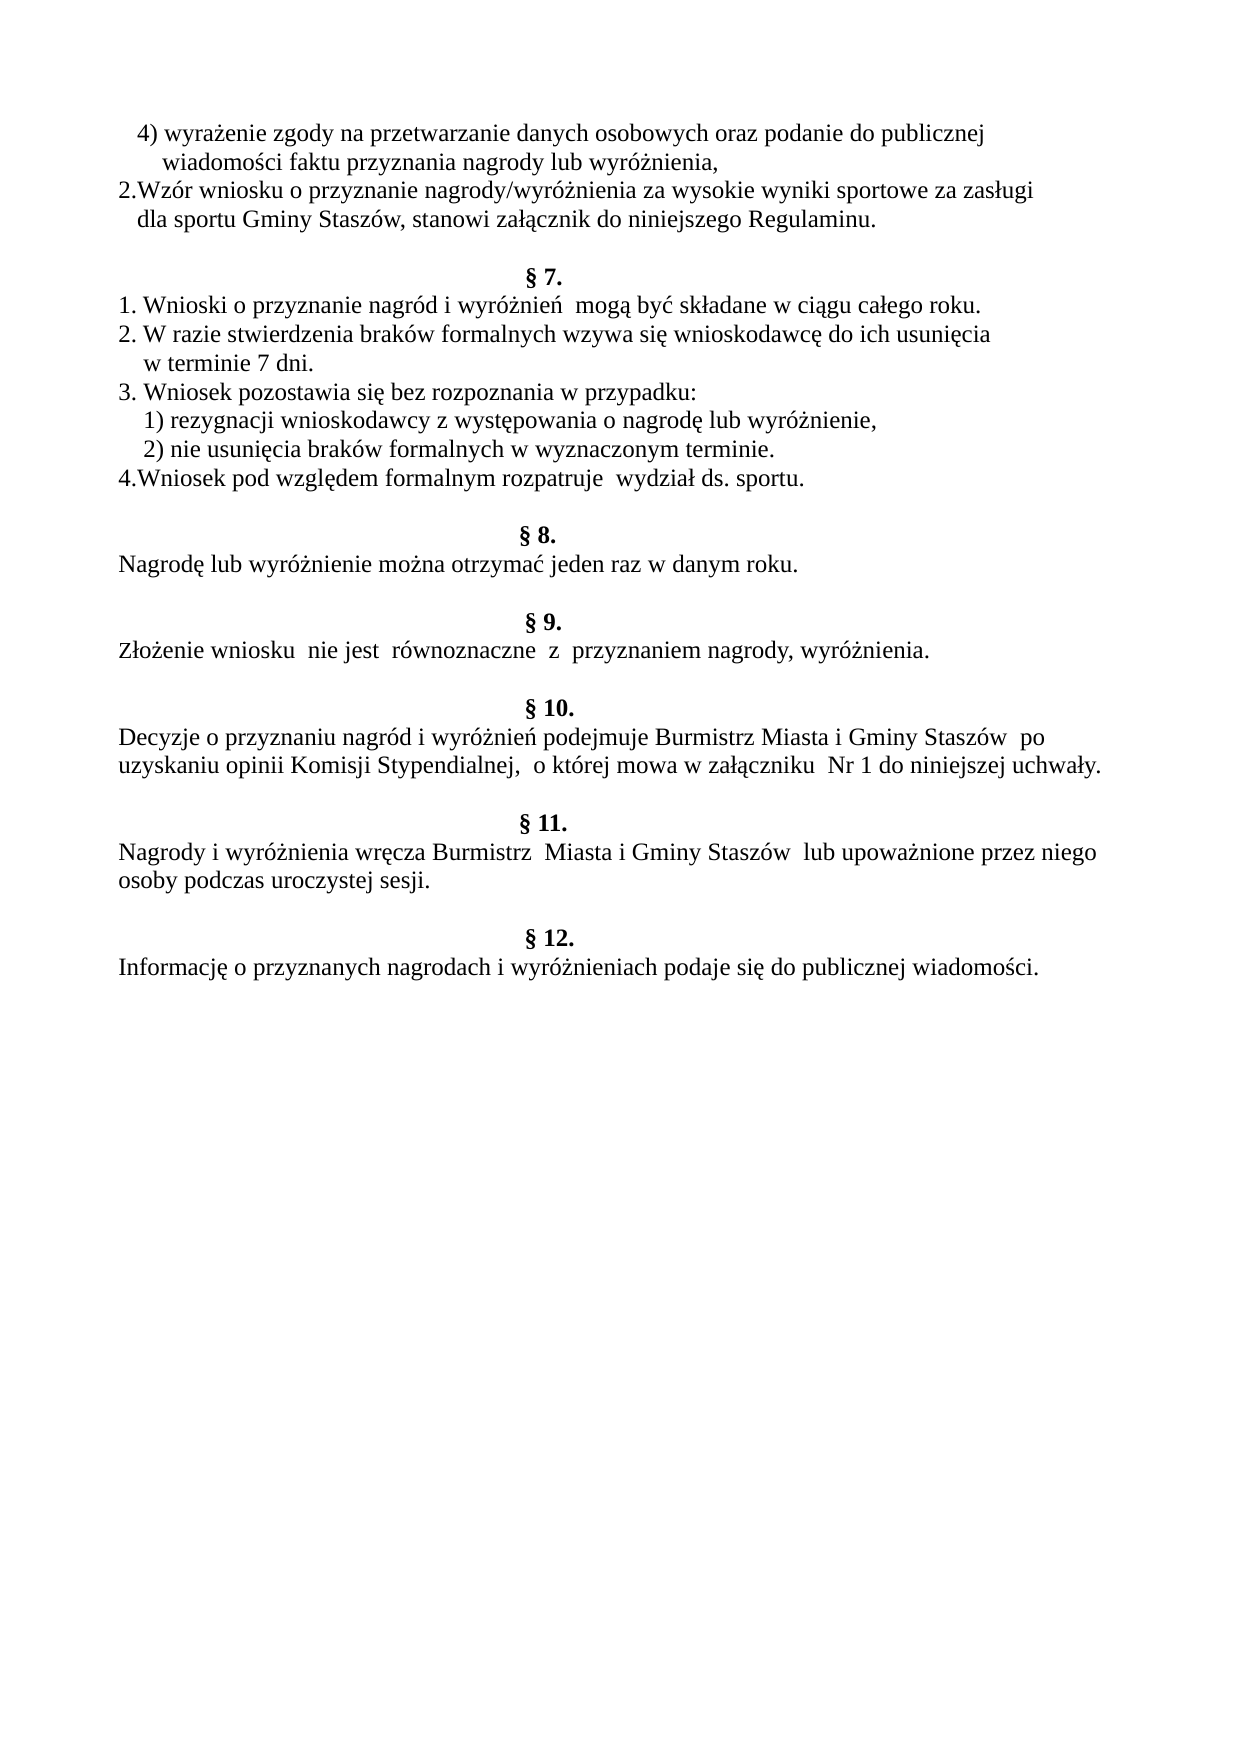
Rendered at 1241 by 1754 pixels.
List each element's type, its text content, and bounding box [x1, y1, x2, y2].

list § 9. [118, 607, 1122, 636]
list Nagrodę lub wyróżnienie można otrzymać jeden raz w danym roku. [118, 549, 1122, 607]
list 3. Wniosek pozostawia się bez rozpoznania w przypadku: 1) rezygnacji wnioskodawcy z występowania o nagrodę lub wyróżnienie, 2) nie usunięcia braków formalnych w wyznaczonym terminie. 4.Wniosek pod względem formalnym rozpatruje wydział ds. sportu. [118, 377, 1122, 492]
list § 10. [118, 693, 1122, 722]
list § 8. [118, 521, 1122, 549]
list Nagrody i wyróżnienia wręcza Burmistrz Miasta i Gminy Staszów lub upoważnione przez niego osoby podczas uroczystej sesji. [118, 837, 1122, 894]
list § 12. Informację o przyznanych nagrodach i wyróżnieniach podaje się do publicznej wiadomości. [118, 923, 1122, 981]
list Decyzje o przyznaniu nagród i wyróżnień podejmuje Burmistrz Miasta i Gminy Staszów po uzyskaniu opinii Komisji Stypendialnej, o której mowa w załączniku Nr 1 do niniejszej uchwały. [118, 722, 1122, 779]
list Złożenie wniosku nie jest równoznaczne z przyznaniem nagrody, wyróżnienia. [118, 636, 1122, 664]
list dla sportu Gminy Staszów, stanowi załącznik do niniejszego Regulaminu. § 7. 1. Wnioski o przyznanie nagród i wyróżnień mogą być składane w ciągu całego roku. 2. W razie stwierdzenia braków formalnych wzywa się wnioskodawcę do ich usunięcia [118, 204, 1122, 348]
list § 11. [118, 779, 1122, 837]
list 4) wyrażenie zgody na przetwarzanie danych osobowych oraz podanie do publicznej wiadomości faktu przyznania nagrody lub wyróżnienia, 2.Wzór wniosku o przyznanie nagrody/wyróżnienia za wysokie wyniki sportowe za zasługi [118, 118, 1122, 204]
list w terminie 7 dni. [118, 348, 1122, 377]
